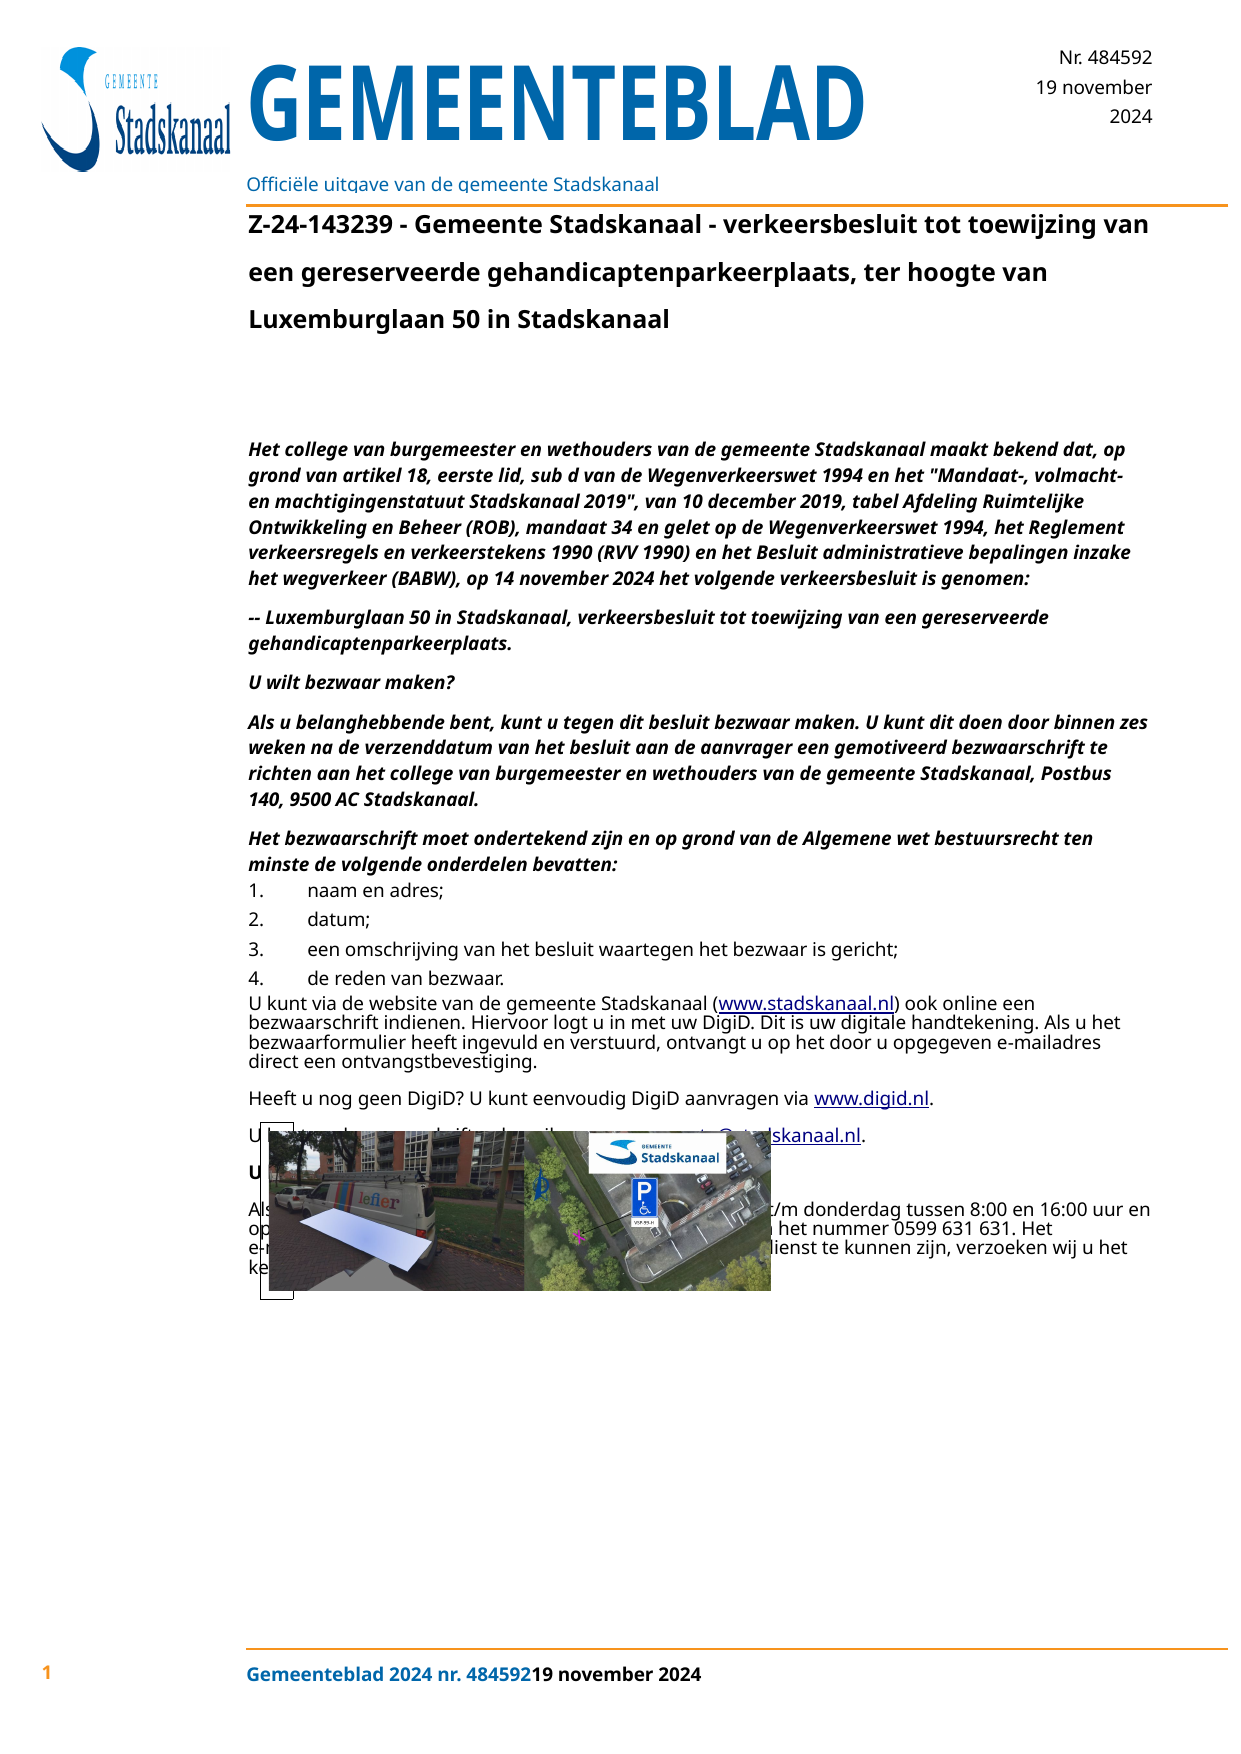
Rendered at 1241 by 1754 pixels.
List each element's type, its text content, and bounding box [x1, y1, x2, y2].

picture [41, 47, 231, 172]
picture [268, 1131, 771, 1291]
list datum; [248, 906, 1152, 932]
text -- Luxemburglaan 50 in Stadskanaal, verkeersbesluit tot toewijzing van een gereserveerde gehandicaptenparkeerplaats. [248, 604, 1152, 656]
text Het bezwaarschrift moet ondertekend zijn en op grond van de Algemene wet bestuursrecht ten minste de volgende onderdelen bevatten: [248, 825, 1152, 877]
text U heeft nog vragen? [771, 1164, 1152, 1183]
text U kunt via de website van de gemeente Stadskanaal (www.stadskanaal.nl) ook online een bezwaarschrift indienen. Hiervoor logt u in met uw DigiD. Dit is uw digitale handtekening. Als u het bezwaarformulier heeft ingevuld en verstuurd, ontvangt u op het door u opgegeven e‑mailadres direct een ontvangstbevestiging. [248, 995, 1152, 1072]
text Z-24-143239 - Gemeente Stadskanaal - verkeersbesluit tot toewijzing van een gereserveerde gehandicaptenparkeerplaats, ter hoogte van Luxemburglaan 50 in Stadskanaal [248, 207, 1152, 336]
list de reden van bezwaar. [248, 966, 1152, 991]
text Het college van burgemeester en wethouders van de gemeente Stadskanaal maakt bekend dat, op grond van artikel 18, eerste lid, sub d van de Wegenverkeerswet 1994 en het "Mandaat-, volmacht- en machtigingenstatuut Stadskanaal 2019", van 10 december 2019, tabel Afdeling Ruimtelijke Ontwikkeling en Beheer (ROB), mandaat 34 en gelet op de Wegenverkeerswet 1994, het Reglement verkeersregels en verkeerstekens 1990 (RVV 1990) en het Besluit administratieve bepalingen inzake het wegverkeer (BABW), op 14 november 2024 het volgende verkeersbesluit is genomen: [248, 437, 1152, 591]
text Als u belanghebbende bent, kunt u tegen dit besluit bezwaar maken. U kunt dit doen door binnen zes weken na de verzenddatum van het besluit aan de aanvrager een gemotiveerd bezwaarschrift te richten aan het college van burgemeester en wethouders van de gemeente Stadskanaal, Postbus 140, 9500 AC Stadskanaal. [248, 709, 1152, 812]
text Als u nog vragen heeft, kunt u de gemeente van maandag t/m donderdag tussen 8:00 en 16:00 uur en op vrijdag tussen 8:00 en 12:00 uur telefonisch bereiken via het nummer 0599 631 631. Het e‑mailadres is gemeente@stadskanaal.nl. Om u beter van dienst te kunnen zijn, verzoeken wij u het kenmerk bovenin deze publicatie te vermelden. [771, 1201, 1152, 1278]
list naam en adres; [248, 877, 1152, 902]
list een omschrijving van het besluit waartegen het bezwaar is gericht; [248, 936, 1152, 962]
text U kunt uw bezwaarschrift ook mailen naar gemeente@stadskanaal.nl. [294, 1127, 1152, 1146]
text Heeft u nog geen DigiD? U kunt eenvoudig DigiD aanvragen via www.digid.nl. [248, 1090, 1152, 1109]
text U wilt bezwaar maken? [248, 669, 1152, 695]
